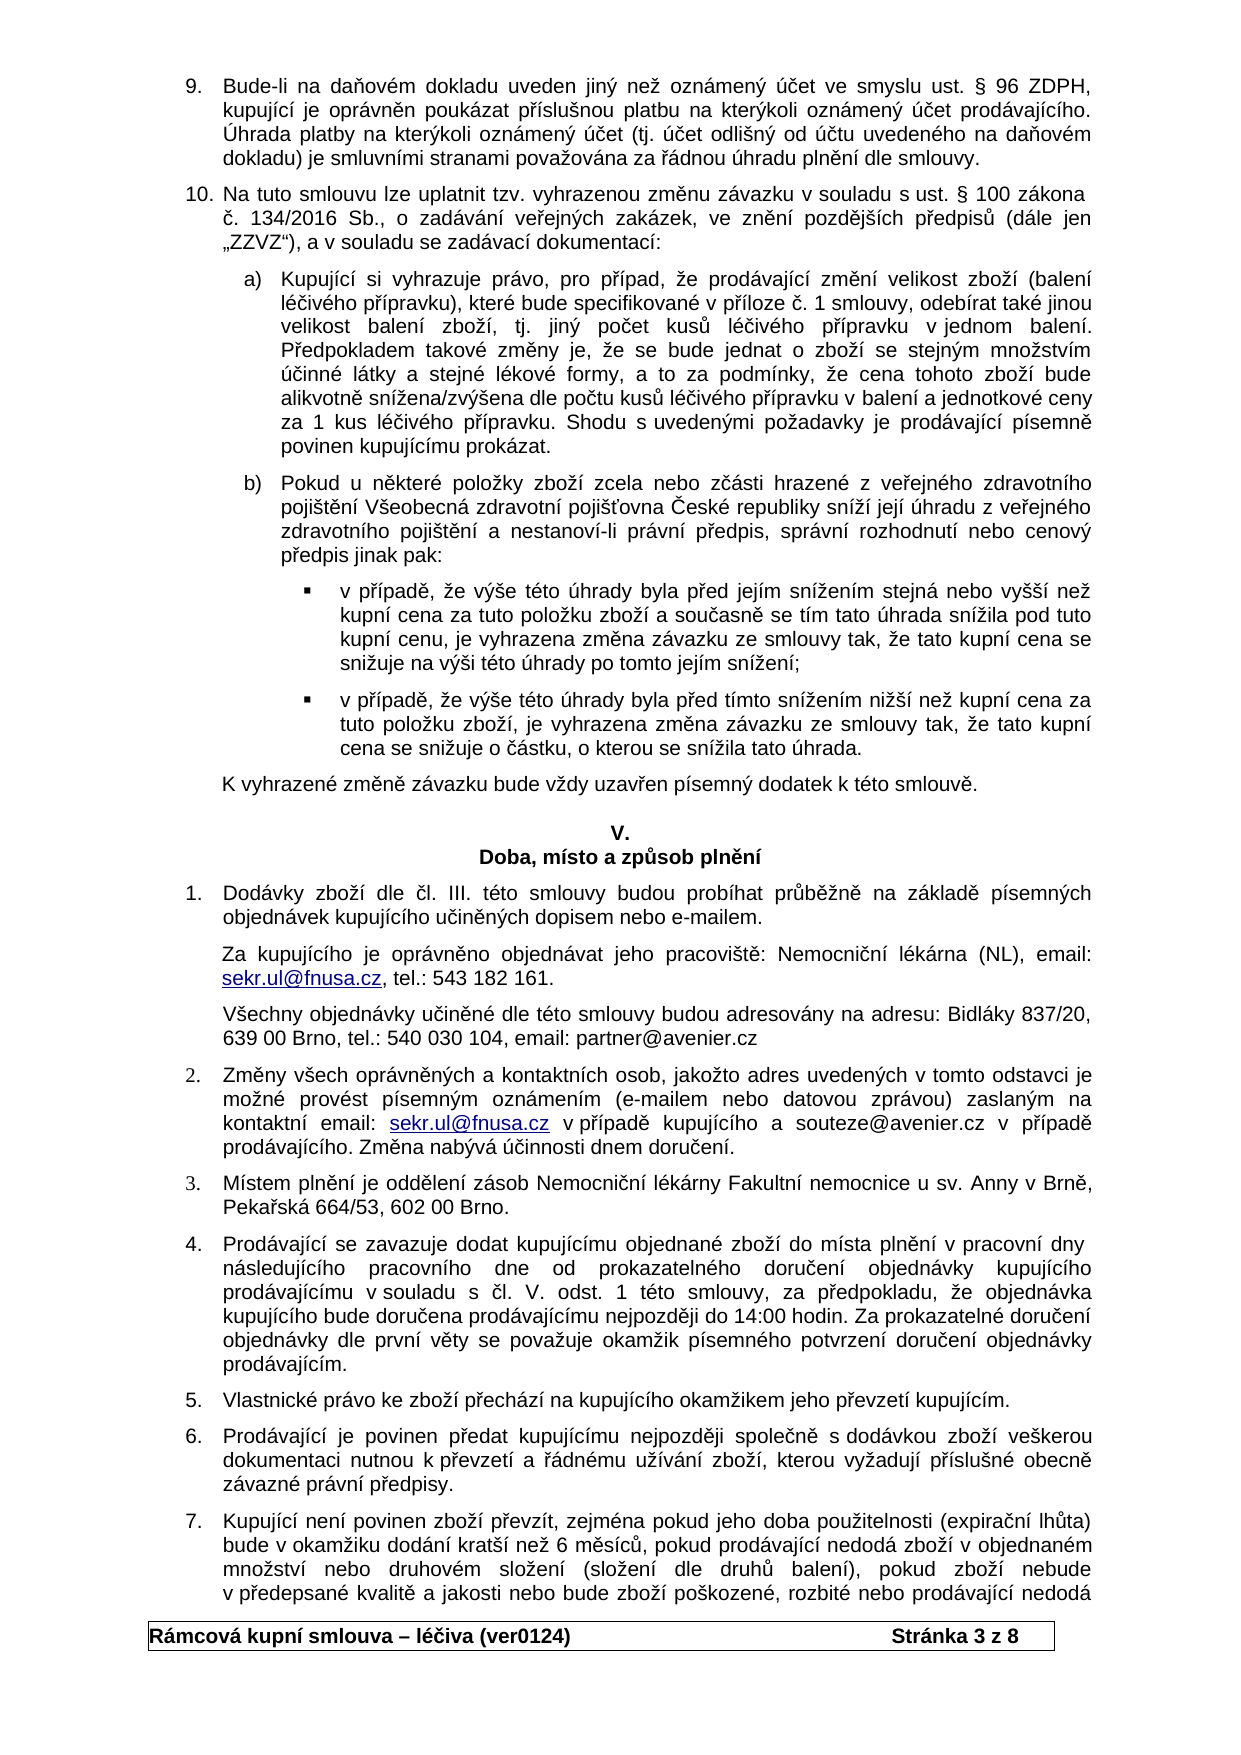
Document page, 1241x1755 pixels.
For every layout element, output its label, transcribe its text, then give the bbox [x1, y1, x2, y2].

list Kupující není povinen zboží převzít, zejména pokud jeho doba použitelnosti (expirační lhůta) bude v okamžiku dodání kratší než 6 měsíců, pokud prodávající nedodá zboží v objednaném množství nebo druhovém složení (složení dle druhů balení), pokud zboží nebude v předepsané kvalitě a jakosti nebo bude zboží poškozené, rozbité nebo prodávající nedodá [185, 1509, 1093, 1604]
list Místem plnění je oddělení zásob Nemocniční lékárny Fakultní nemocnice u sv. Anny v Brně, Pekařská 664/53, 602 00 Brno. [185, 1171, 1093, 1219]
list Pokud u některé položky zboží zcela nebo zčásti hrazené z veřejného zdravotního pojištění Všeobecná zdravotní pojišťovna České republiky sníží její úhradu z veřejného zdravotního pojištění a nestanoví-li právní předpis, správní rozhodnutí nebo cenový předpis jinak pak: [243, 471, 1093, 566]
list Na tuto smlouvu lze uplatnit tzv. vyhrazenou změnu závazku v souladu s ust. § 100 zákona č. 134/2016 Sb., o zadávání veřejných zakázek, ve znění pozdějších předpisů (dále jen „ZZVZ“), a v souladu se zadávací dokumentací: [185, 182, 1093, 254]
text Za kupujícího je oprávněno objednávat jeho pracoviště: Nemocniční lékárna (NL), email: sekr.ul@fnusa.cz, tel.: 543 182 161. [222, 942, 1093, 989]
list Prodávající se zavazuje dodat kupujícímu objednané zboží do místa plnění v pracovní dny následujícího pracovního dne od prokazatelného doručení objednávky kupujícího prodávajícímu v souladu s čl. V. odst. 1 této smlouvy, za předpokladu, že objednávka kupujícího bude doručena prodávajícímu nejpozději do 14:00 hodin. Za prokazatelné doručení objednávky dle první věty se považuje okamžik písemného potvrzení doručení objednávky prodávajícím. [185, 1232, 1093, 1375]
subtitle Doba, místo a způsob plnění [148, 845, 1093, 869]
list Dodávky zboží dle čl. III. této smlouvy budou probíhat průběžně na základě písemných objednávek kupujícího učiněných dopisem nebo e-mailem. [185, 881, 1093, 929]
list Změny všech oprávněných a kontaktních osob, jakožto adres uvedených v tomto odstavci je možné provést písemným oznámením (e-mailem nebo datovou zprávou) zaslaným na kontaktní email: sekr.ul@fnusa.cz v případě kupujícího a souteze@avenier.cz v případě prodávajícího. Změna nabývá účinnosti dnem doručení. [185, 1062, 1093, 1158]
list Prodávající je povinen předat kupujícímu nejpozději společně s dodávkou zboží veškerou dokumentaci nutnou k převzetí a řádnému užívání zboží, kterou vyžadují příslušné obecně závazné právní předpisy. [185, 1424, 1093, 1496]
text K vyhrazené změně závazku bude vždy uzavřen písemný dodatek k této smlouvě. [222, 772, 1093, 796]
text Všechny objednávky učiněné dle této smlouvy budou adresovány na adresu: Bidláky 837/20, 639 00 Brno, tel.: 540 030 104, email: partner@avenier.cz [223, 1002, 1093, 1050]
list v případě, že výše této úhrady byla před jejím snížením stejná nebo vyšší než kupní cena za tuto položku zboží a současně se tím tato úhrada snížila pod tuto kupní cenu, je vyhrazena změna závazku ze smlouvy tak, že tato kupní cena se snižuje na výši této úhrady po tomto jejím snížení; [302, 579, 1093, 675]
list Vlastnické právo ke zboží přechází na kupujícího okamžikem jeho převzetí kupujícím. [185, 1388, 1093, 1412]
list v případě, že výše této úhrady byla před tímto snížením nižší než kupní cena za tuto položku zboží, je vyhrazena změna závazku ze smlouvy tak, že tato kupní cena se snižuje o částku, o kterou se snížila tato úhrada. [302, 687, 1093, 759]
list Kupující si vyhrazuje právo, pro případ, že prodávající změní velikost zboží (balení léčivého přípravku), které bude specifikované v příloze č. 1 smlouvy, odebírat také jinou velikost balení zboží, tj. jiný počet kusů léčivého přípravku v jednom balení. Předpokladem takové změny je, že se bude jednat o zboží se stejným množstvím účinné látky a stejné lékové formy, a to za podmínky, že cena tohoto zboží bude alikvotně snížena/zvýšena dle počtu kusů léčivého přípravku v balení a jednotkové ceny za 1 kus léčivého přípravku. Shodu s uvedenými požadavky je prodávající písemně povinen kupujícímu prokázat. [243, 266, 1093, 458]
list Bude-li na daňovém dokladu uveden jiný než oznámený účet ve smyslu ust. § 96 ZDPH, kupující je oprávněn poukázat příslušnou platbu na kterýkoli oznámený účet prodávajícího. Úhrada platby na kterýkoli oznámený účet (tj. účet odlišný od účtu uvedeného na daňovém dokladu) je smluvními stranami považována za řádnou úhradu plnění dle smlouvy. [185, 74, 1093, 169]
text V. [148, 821, 1093, 845]
